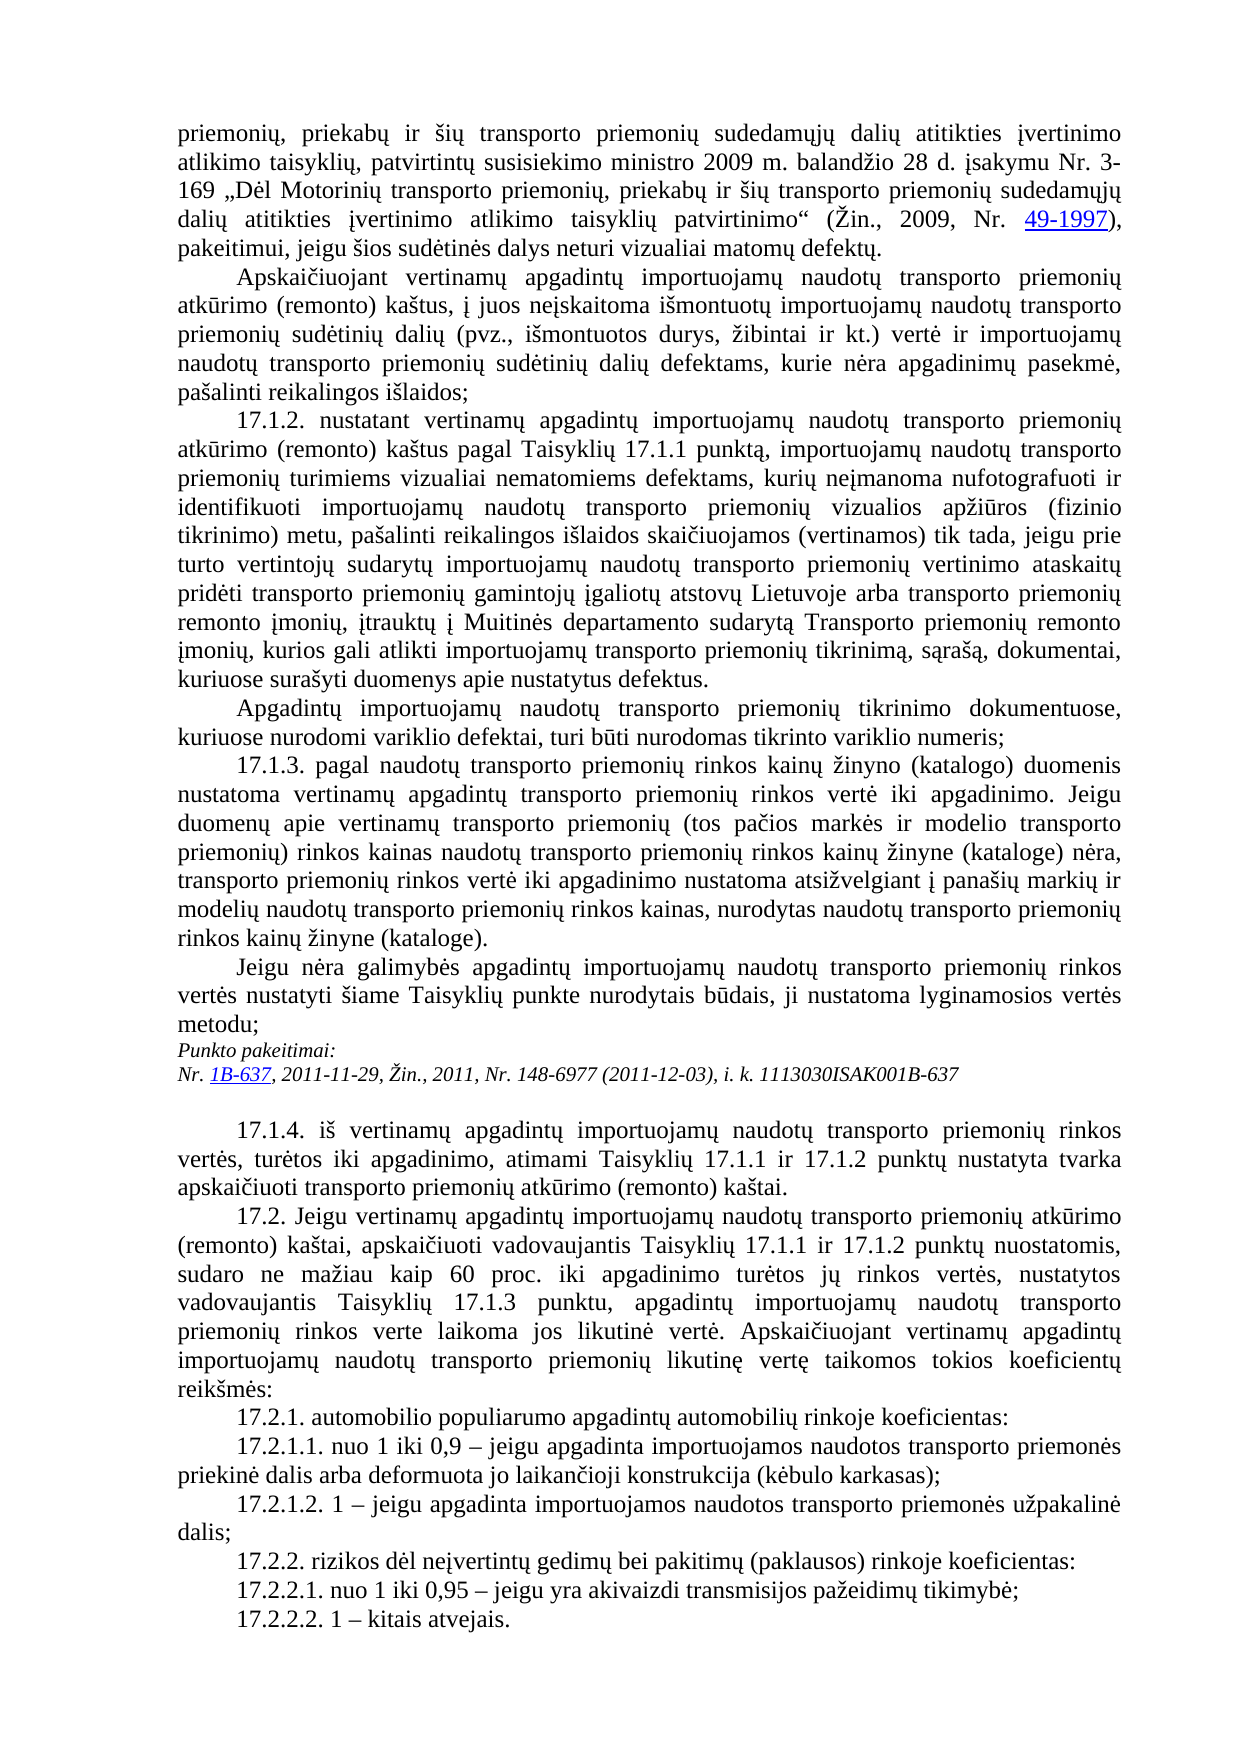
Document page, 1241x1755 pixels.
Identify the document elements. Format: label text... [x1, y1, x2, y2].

text 17.1.2. nustatant vertinamų apgadintų importuojamų naudotų transporto priemonių atkūrimo (remonto) kaštus pagal Taisyklių 17.1.1 punktą, importuojamų naudotų transporto priemonių turimiems vizualiai nematomiems defektams, kurių neįmanoma nufotografuoti ir identifikuoti importuojamų naudotų transporto priemonių vizualios apžiūros (fizinio tikrinimo) metu, pašalinti reikalingos išlaidos skaičiuojamos (vertinamos) tik tada, jeigu prie turto vertintojų sudarytų importuojamų naudotų transporto priemonių vertinimo ataskaitų pridėti transporto priemonių gamintojų įgaliotų atstovų Lietuvoje arba transporto priemonių remonto įmonių, įtrauktų į Muitinės departamento sudarytą Transporto priemonių remonto įmonių, kurios gali atlikti importuojamų transporto priemonių tikrinimą, sąrašą, dokumentai, kuriuose surašyti duomenys apie nustatytus defektus. [177, 406, 1122, 693]
text Nr. 1B-637, 2011-11-29, Žin., 2011, Nr. 148-6977 (2011-12-03), i. k. 1113030ISAK001B-637 [177, 1062, 1122, 1086]
text Jeigu nėra galimybės apgadintų importuojamų naudotų transporto priemonių rinkos vertės nustatyti šiame Taisyklių punkte nurodytais būdais, ji nustatoma lyginamosios vertės metodu; [177, 952, 1122, 1038]
text Apskaičiuojant vertinamų apgadintų importuojamų naudotų transporto priemonių atkūrimo (remonto) kaštus, į juos neįskaitoma išmontuotų importuojamų naudotų transporto priemonių sudėtinių dalių (pvz., išmontuotos durys, žibintai ir kt.) vertė ir importuojamų naudotų transporto priemonių sudėtinių dalių defektams, kurie nėra apgadinimų pasekmė, pašalinti reikalingos išlaidos; [177, 262, 1122, 406]
text 17.1.4. iš vertinamų apgadintų importuojamų naudotų transporto priemonių rinkos vertės, turėtos iki apgadinimo, atimami Taisyklių 17.1.1 ir 17.1.2 punktų nustatyta tvarka apskaičiuoti transporto priemonių atkūrimo (remonto) kaštai. [177, 1115, 1122, 1201]
text 17.2.2.1. nuo 1 iki 0,95 – jeigu yra akivaizdi transmisijos pažeidimų tikimybė; [177, 1575, 1122, 1604]
text Punkto pakeitimai: [177, 1038, 1122, 1062]
text 17.2. Jeigu vertinamų apgadintų importuojamų naudotų transporto priemonių atkūrimo (remonto) kaštai, apskaičiuoti vadovaujantis Taisyklių 17.1.1 ir 17.1.2 punktų nuostatomis, sudaro ne mažiau kaip 60 proc. iki apgadinimo turėtos jų rinkos vertės, nustatytos vadovaujantis Taisyklių 17.1.3 punktu, apgadintų importuojamų naudotų transporto priemonių rinkos verte laikoma jos likutinė vertė. Apskaičiuojant vertinamų apgadintų importuojamų naudotų transporto priemonių likutinę vertę taikomos tokios koeficientų reikšmės: [177, 1201, 1122, 1402]
text 17.2.1. automobilio populiarumo apgadintų automobilių rinkoje koeficientas: [177, 1402, 1122, 1431]
text 17.2.2. rizikos dėl neįvertintų gedimų bei pakitimų (paklausos) rinkoje koeficientas: [177, 1546, 1122, 1575]
text 17.2.1.2. 1 – jeigu apgadinta importuojamos naudotos transporto priemonės užpakalinė dalis; [177, 1489, 1122, 1546]
text 17.2.1.1. nuo 1 iki 0,9 – jeigu apgadinta importuojamos naudotos transporto priemonės priekinė dalis arba deformuota jo laikančioji konstrukcija (kėbulo karkasas); [177, 1431, 1122, 1489]
text Apgadintų importuojamų naudotų transporto priemonių tikrinimo dokumentuose, kuriuose nurodomi variklio defektai, turi būti nurodomas tikrinto variklio numeris; [177, 693, 1122, 751]
text 17.2.2.2. 1 – kitais atvejais. [177, 1604, 1122, 1632]
text priemonių, priekabų ir šių transporto priemonių sudedamųjų dalių atitikties įvertinimo atlikimo taisyklių, patvirtintų susisiekimo ministro 2009 m. balandžio 28 d. įsakymu Nr. 3-169 „Dėl Motorinių transporto priemonių, priekabų ir šių transporto priemonių sudedamųjų dalių atitikties įvertinimo atlikimo taisyklių patvirtinimo“ (Žin., 2009, Nr. 49-1997), pakeitimui, jeigu šios sudėtinės dalys neturi vizualiai matomų defektų. [177, 118, 1122, 262]
text 17.1.3. pagal naudotų transporto priemonių rinkos kainų žinyno (katalogo) duomenis nustatoma vertinamų apgadintų transporto priemonių rinkos vertė iki apgadinimo. Jeigu duomenų apie vertinamų transporto priemonių (tos pačios markės ir modelio transporto priemonių) rinkos kainas naudotų transporto priemonių rinkos kainų žinyne (kataloge) nėra, transporto priemonių rinkos vertė iki apgadinimo nustatoma atsižvelgiant į panašių markių ir modelių naudotų transporto priemonių rinkos kainas, nurodytas naudotų transporto priemonių rinkos kainų žinyne (kataloge). [177, 751, 1122, 952]
